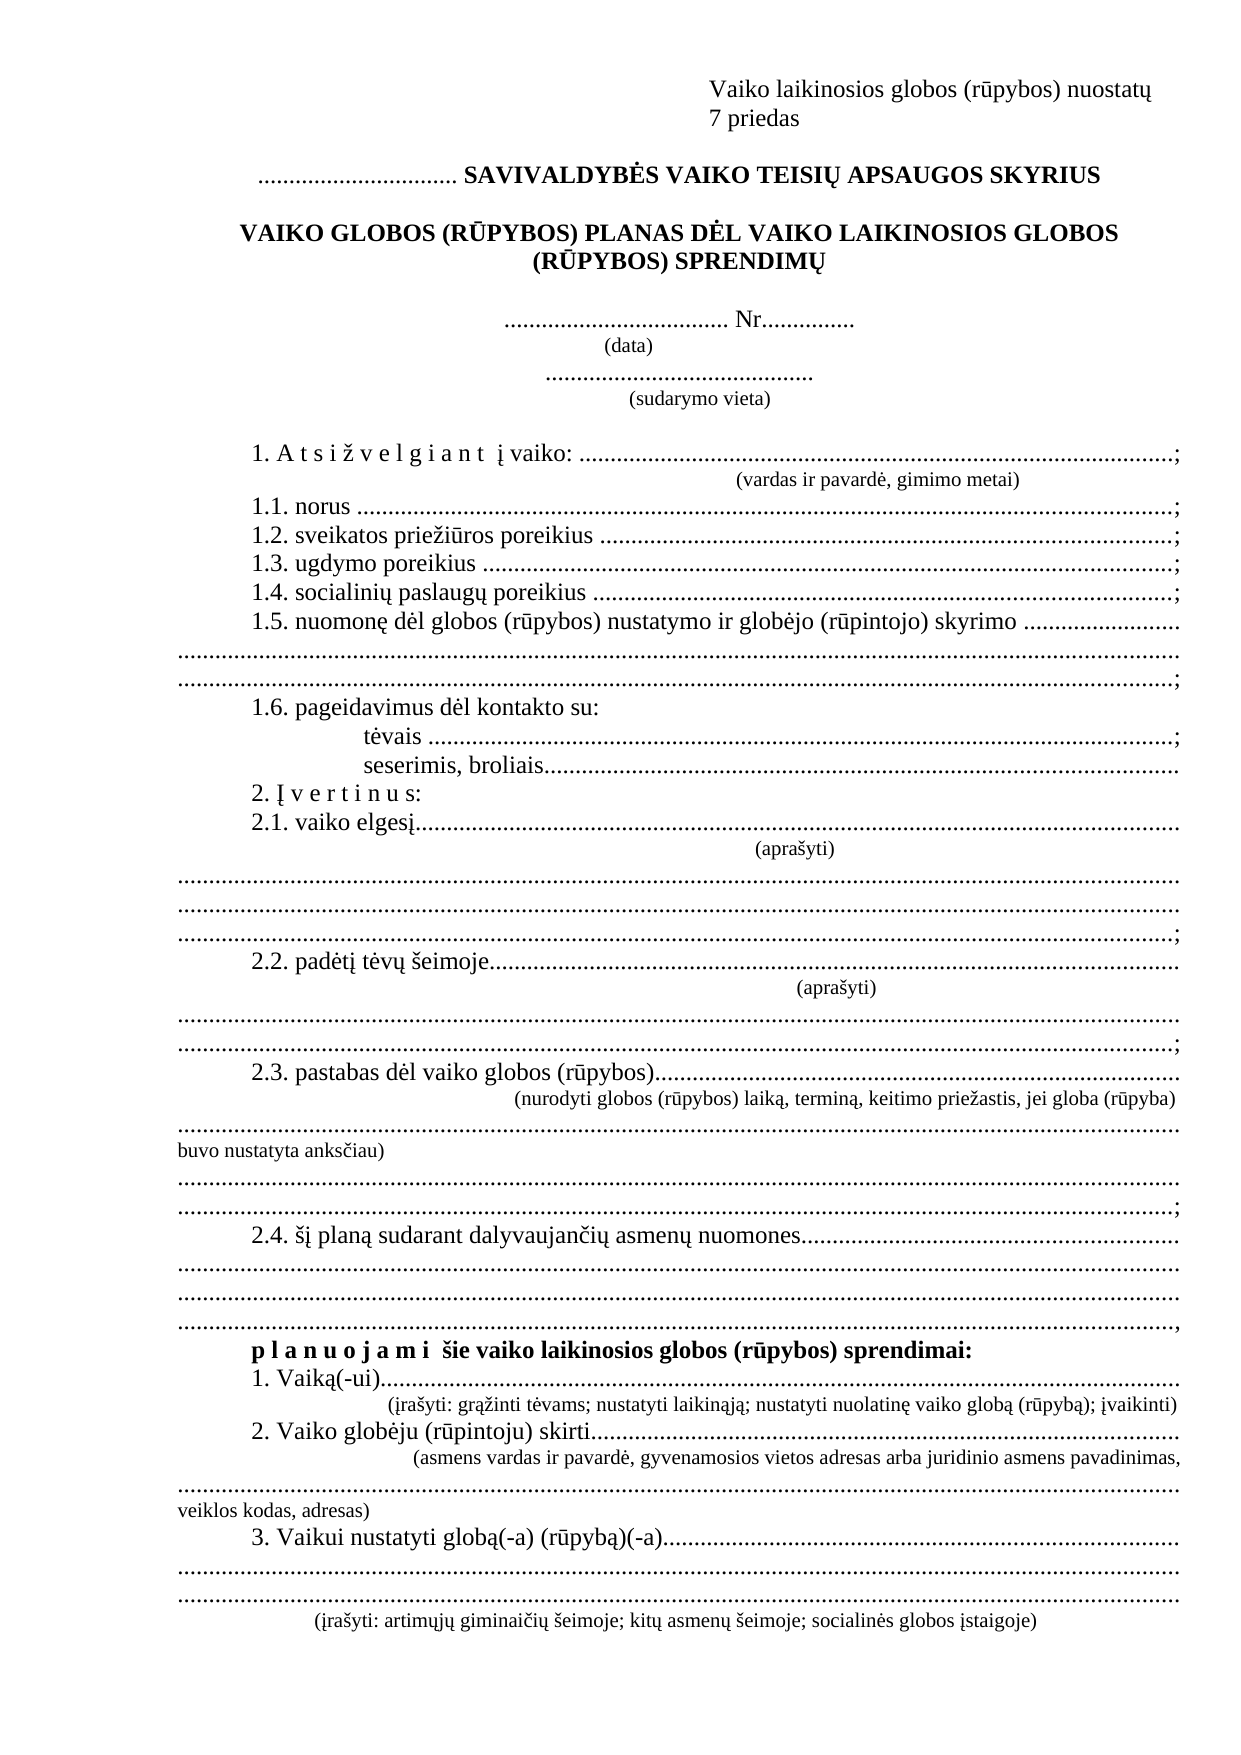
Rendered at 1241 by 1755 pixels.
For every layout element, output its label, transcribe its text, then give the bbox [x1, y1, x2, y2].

text (asmens vardas ir pavardė, gyvenamosios vietos adresas arba juridinio asmens pavadinimas, [177, 1445, 1181, 1469]
text ; [177, 663, 1181, 692]
text 1. Vaiką(-ui) [177, 1363, 1181, 1392]
text Vaiko laikinosios globos (rūpybos) nuostatų [177, 74, 1181, 103]
text ........................................... [177, 357, 1181, 385]
text (aprašyti) [177, 975, 1181, 999]
text 1.5. nuomonę dėl globos (rūpybos) nustatymo ir globėjo (rūpintojo) skyrimo [177, 606, 1181, 635]
text (vardas ir pavardė, gimimo metai) [177, 467, 1181, 491]
text tėvais ; [289, 721, 1181, 750]
text VAIKO GLOBOS (RŪPYBOS) PLANAS DĖL VAIKO LAIKINOSIOS GLOBOS (RŪPYBOS) SPRENDIMŲ [177, 218, 1181, 275]
text (nurodyti globos (rūpybos) laiką, terminą, keitimo priežastis, jei globa (rūpyba) [177, 1085, 1181, 1109]
text 1.4. socialinių paslaugų poreikius ; [177, 577, 1181, 606]
text 2.3. pastabas dėl vaiko globos (rūpybos) [177, 1057, 1181, 1085]
text 1.1. norus ; [177, 491, 1181, 520]
text 2.2. padėtį tėvų šeimoje [177, 946, 1181, 975]
text ; [177, 1028, 1181, 1057]
text ; [177, 918, 1181, 946]
text (aprašyti) [177, 836, 1181, 860]
text , [177, 1306, 1181, 1335]
text 1.2. sveikatos priežiūros poreikius ; [177, 520, 1181, 548]
text buvo nustatyta anksčiau) [177, 1138, 1181, 1162]
text 2.4. šį planą sudarant dalyvaujančių asmenų nuomones [177, 1220, 1181, 1248]
text (įrašyti: artimųjų giminaičių šeimoje; kitų asmenų šeimoje; socialinės globos įstaigoje) [177, 1608, 1181, 1632]
text 3. Vaikui nustatyti globą(-a) (rūpybą)(-a) [177, 1522, 1181, 1551]
text ; [177, 1191, 1181, 1220]
text (data) [177, 333, 1181, 357]
text 1.3. ugdymo poreikius ; [177, 548, 1181, 577]
text planuojami šie vaiko laikinosios globos (rūpybos) sprendimai: [177, 1335, 1181, 1363]
text 2. Įvertinus: [177, 778, 1181, 807]
text (įrašyti: grąžinti tėvams; nustatyti laikinąją; nustatyti nuolatinę vaiko globą (rūpybą); įvaikinti) [177, 1392, 1181, 1416]
text veiklos kodas, adresas) [177, 1498, 1181, 1522]
text 1.6. pageidavimus dėl kontakto su: [177, 692, 1181, 721]
text .................................... Nr............... [177, 304, 1181, 333]
text 7 priedas [177, 103, 1181, 131]
text ................................ SAVIVALDYBĖS VAIKO TEISIŲ APSAUGOS SKYRIUS [177, 160, 1181, 189]
text seserimis, broliais [289, 750, 1181, 778]
text 1. Atsižvelgiant į vaiko: ; [177, 438, 1181, 467]
text 2.1. vaiko elgesį [177, 807, 1181, 836]
text 2. Vaiko globėju (rūpintoju) skirti [177, 1416, 1181, 1445]
text (sudarymo vieta) [177, 385, 1181, 409]
